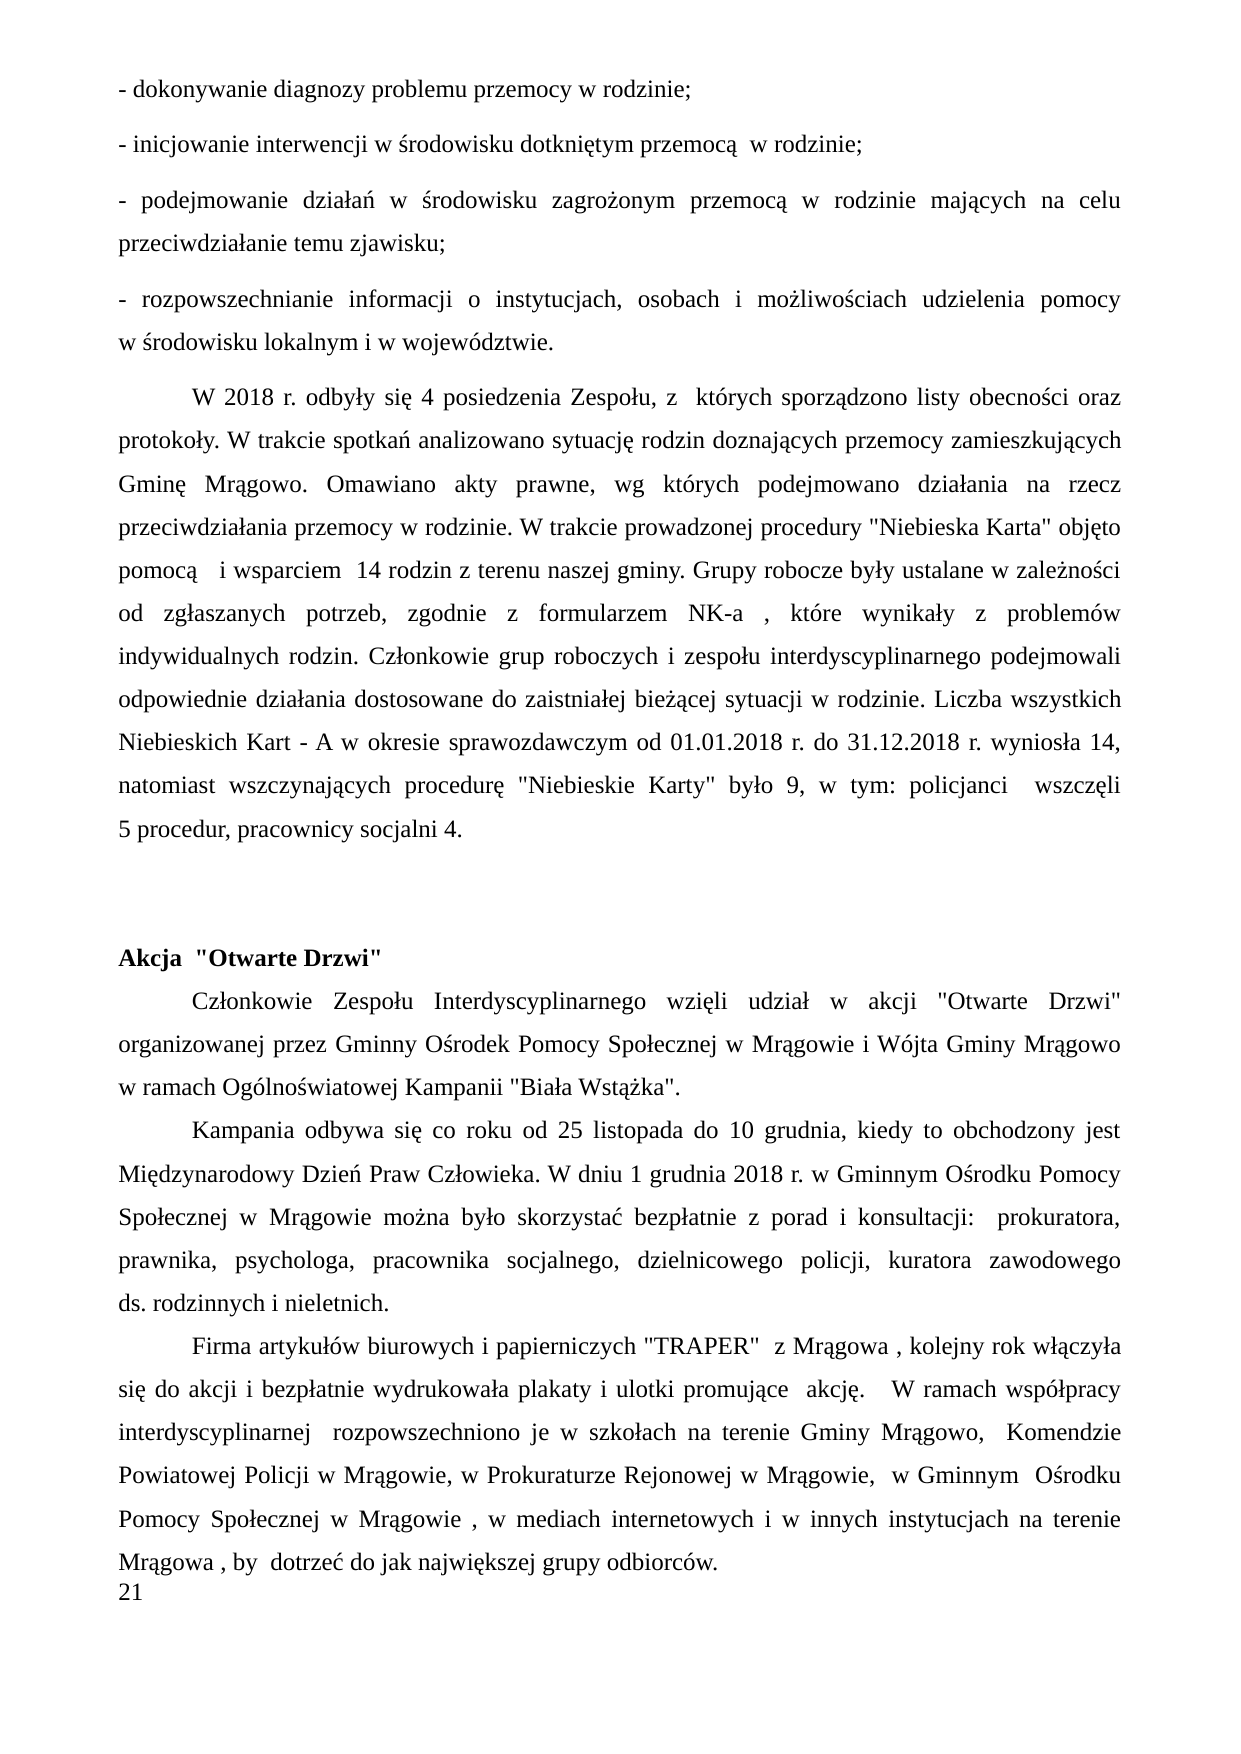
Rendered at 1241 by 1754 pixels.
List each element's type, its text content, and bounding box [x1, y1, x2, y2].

text - rozpowszechnianie informacji o instytucjach, osobach i możliwościach udzielenia pomocy w środowisku lokalnym i w województwie. [118, 284, 1122, 356]
text - dokonywanie diagnozy problemu przemocy w rodzinie; [118, 74, 1122, 102]
text - inicjowanie interwencji w środowisku dotkniętym przemocą w rodzinie; [118, 129, 1122, 158]
text W 2018 r. odbyły się 4 posiedzenia Zespołu, z których sporządzono listy obecności oraz protokoły. W trakcie spotkań analizowano sytuację rodzin doznających przemocy zamieszkujących Gminę Mrągowo. Omawiano akty prawne, wg których podejmowano działania na rzecz przeciwdziałania przemocy w rodzinie. W trakcie prowadzonej procedury "Niebieska Karta" objęto pomocą i wsparciem 14 rodzin z terenu naszej gminy. Grupy robocze były ustalane w zależności od zgłaszanych potrzeb, zgodnie z formularzem NK-a , które wynikały z problemów indywidualnych rodzin. Członkowie grup roboczych i zespołu interdyscyplinarnego podejmowali odpowiednie działania dostosowane do zaistniałej bieżącej sytuacji w rodzinie. Liczba wszystkich Niebieskich Kart - A w okresie sprawozdawczym od 01.01.2018 r. do 31.12.2018 r. wyniosła 14, natomiast wszczynających procedurę "Niebieskie Karty" było 9, w tym: policjanci wszczęli 5 procedur, pracownicy socjalni 4. [118, 382, 1122, 842]
text Firma artykułów biurowych i papierniczych "TRAPER" z Mrągowa , kolejny rok włączyła się do akcji i bezpłatnie wydrukowała plakaty i ulotki promujące akcję. W ramach współpracy interdyscyplinarnej rozpowszechniono je w szkołach na terenie Gminy Mrągowo, Komendzie Powiatowej Policji w Mrągowie, w Prokuraturze Rejonowej w Mrągowie, w Gminnym Ośrodku Pomocy Społecznej w Mrągowie , w mediach internetowych i w innych instytucjach na terenie Mrągowa , by dotrzeć do jak największej grupy odbiorców. [118, 1331, 1122, 1576]
text - podejmowanie działań w środowisku zagrożonym przemocą w rodzinie mających na celu przeciwdziałanie temu zjawisku; [118, 185, 1122, 257]
text Akcja "Otwarte Drzwi" [118, 943, 1122, 972]
text Kampania odbywa się co roku od 25 listopada do 10 grudnia, kiedy to obchodzony jest Międzynarodowy Dzień Praw Człowieka. W dniu 1 grudnia 2018 r. w Gminnym Ośrodku Pomocy Społecznej w Mrągowie można było skorzystać bezpłatnie z porad i konsultacji: prokuratora, prawnika, psychologa, pracownika socjalnego, dzielnicowego policji, kuratora zawodowego ds. rodzinnych i nieletnich. [118, 1116, 1122, 1317]
text Członkowie Zespołu Interdyscyplinarnego wzięli udział w akcji "Otwarte Drzwi" organizowanej przez Gminny Ośrodek Pomocy Społecznej w Mrągowie i Wójta Gminy Mrągowo w ramach Ogólnoświatowej Kampanii "Biała Wstążka". [118, 986, 1122, 1101]
